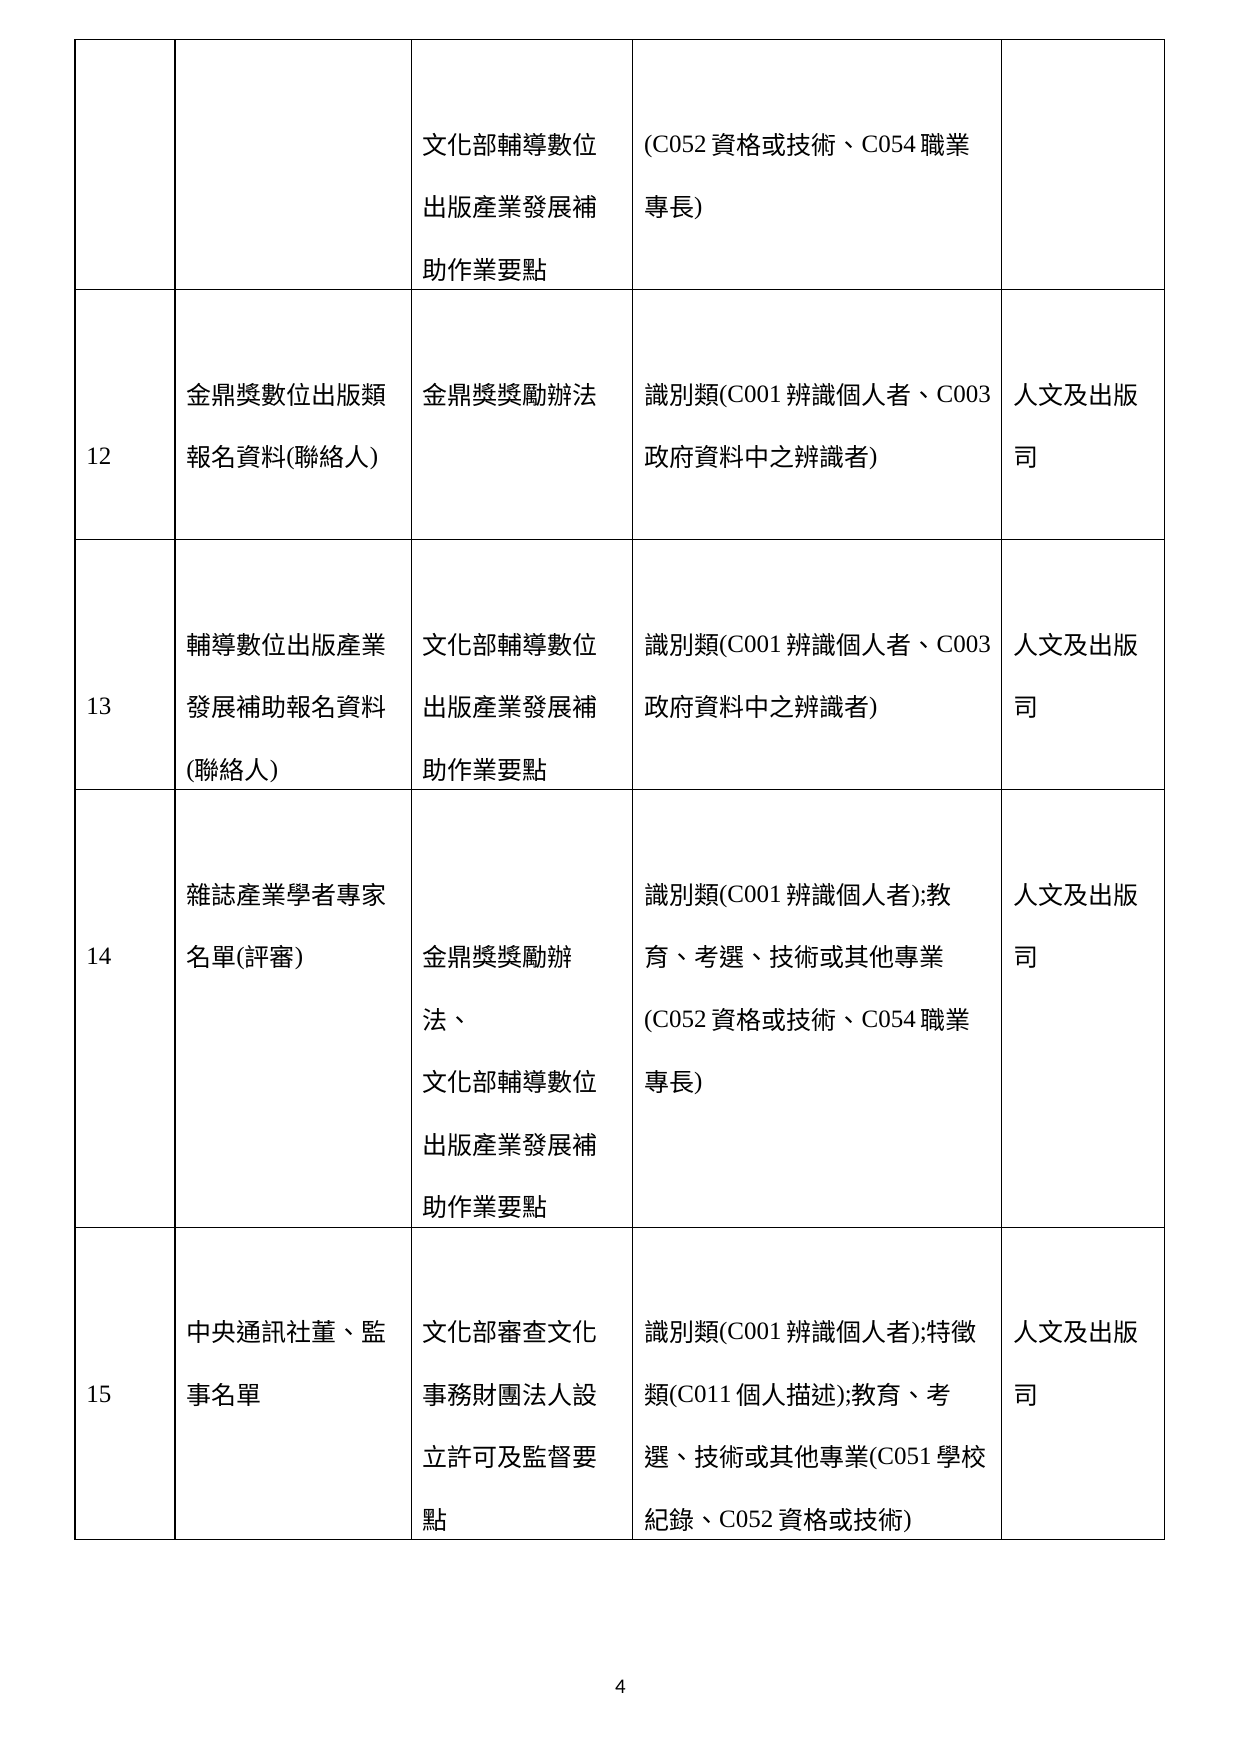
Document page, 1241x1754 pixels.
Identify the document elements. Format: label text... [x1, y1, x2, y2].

table_cell 識別類(C001辨識個人者);特徵類(C011個人描述);教育、考選、技術或其他專業(C051學校紀錄、C052資格或技術) [633, 1228, 1001, 1539]
table_cell 輔導數位出版產業發展補助報名資料(聯絡人) [176, 540, 411, 789]
table_cell 文化部輔導數位出版產業發展補助作業要點 [412, 540, 632, 789]
table_cell 13 [76, 540, 174, 789]
table_cell 識別類(C001辨識個人者、C003政府資料中之辨識者) [633, 290, 1001, 539]
table_cell (C052資格或技術、C054職業專長) [633, 40, 1001, 289]
table_cell 15 [76, 1228, 174, 1539]
table_cell 雜誌產業學者專家名單(評審) [176, 790, 411, 1227]
table_cell 文化部審查文化事務財團法人設立許可及監督要點 [412, 1228, 632, 1539]
table_cell 人文及出版司 [1002, 1228, 1164, 1539]
table_cell 文化部輔導數位出版產業發展補助作業要點 [412, 40, 632, 289]
table_cell 金鼎獎數位出版類報名資料(聯絡人) [176, 290, 411, 539]
table_cell 人文及出版司 [1002, 540, 1164, 789]
table_cell 金鼎獎獎勵辦法、 文化部輔導數位出版產業發展補助作業要點 [412, 790, 632, 1227]
table_cell 12 [76, 290, 174, 539]
table_cell 中央通訊社董、監事名單 [176, 1228, 411, 1539]
table_cell [1002, 40, 1164, 289]
table_cell [176, 40, 411, 289]
table_cell 14 [76, 790, 174, 1227]
table_cell 識別類(C001辨識個人者、C003政府資料中之辨識者) [633, 540, 1001, 789]
table_cell [76, 40, 174, 289]
table_cell 金鼎獎獎勵辦法 [412, 290, 632, 539]
table_cell 識別類(C001辨識個人者);教育、考選、技術或其他專業(C052資格或技術、C054職業專長) [633, 790, 1001, 1227]
table_cell 人文及出版司 [1002, 290, 1164, 539]
table_cell 人文及出版司 [1002, 790, 1164, 1227]
